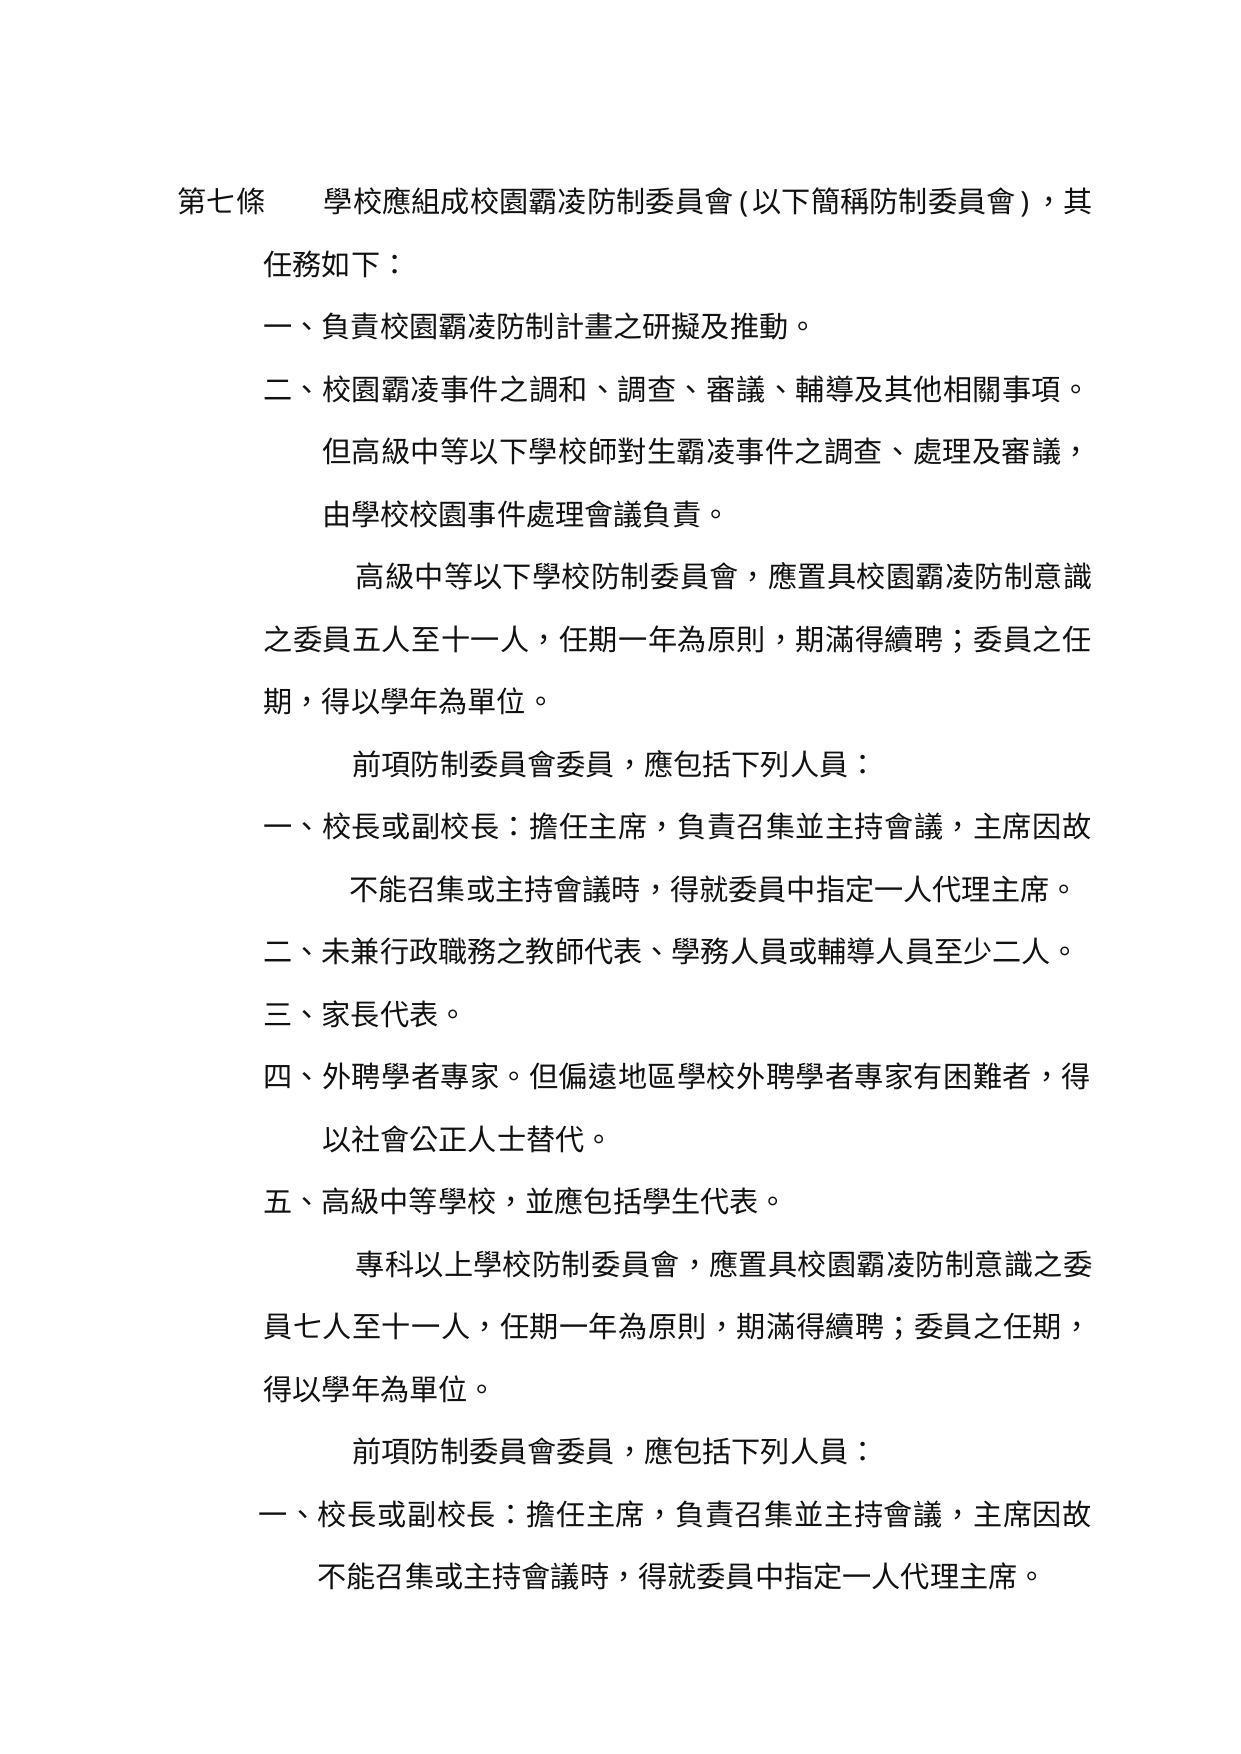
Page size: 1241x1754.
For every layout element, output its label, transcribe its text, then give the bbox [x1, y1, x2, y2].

text 第七條 學校應組成校園霸凌防制委員會(以下簡稱防制委員會)，其任務如下： [177, 158, 1092, 283]
text 四、外聘學者專家。但偏遠地區學校外聘學者專家有困難者，得以社會公正人士替代。 [263, 1033, 1092, 1158]
text 前項防制委員會委員，應包括下列人員： [177, 721, 1092, 783]
text 五、高級中等學校，並應包括學生代表。 [263, 1158, 1092, 1221]
text 三、家長代表。 [263, 971, 1092, 1033]
text 二、未兼行政職務之教師代表、學務人員或輔導人員至少二人。 [263, 908, 1092, 971]
text 一、校長或副校長：擔任主席，負責召集並主持會議，主席因故不能召集或主持會議時，得就委員中指定一人代理主席。 [258, 1471, 1092, 1596]
text 專科以上學校防制委員會，應置具校園霸凌防制意識之委員七人至十一人，任期一年為原則，期滿得續聘；委員之任期，得以學年為單位。 [177, 1221, 1092, 1408]
text 一、校長或副校長：擔任主席，負責召集並主持會議，主席因故不能召集或主持會議時，得就委員中指定一人代理主席。 [263, 783, 1092, 908]
text 二、校園霸凌事件之調和、調查、審議、輔導及其他相關事項。但高級中等以下學校師對生霸凌事件之調查、處理及審議，由學校校園事件處理會議負責。 [263, 346, 1092, 533]
text 高級中等以下學校防制委員會，應置具校園霸凌防制意識之委員五人至十一人，任期一年為原則，期滿得續聘；委員之任期，得以學年為單位。 [177, 533, 1092, 721]
text 一、負責校園霸凌防制計畫之研擬及推動。 [263, 283, 1092, 346]
text 前項防制委員會委員，應包括下列人員： [177, 1408, 1092, 1471]
